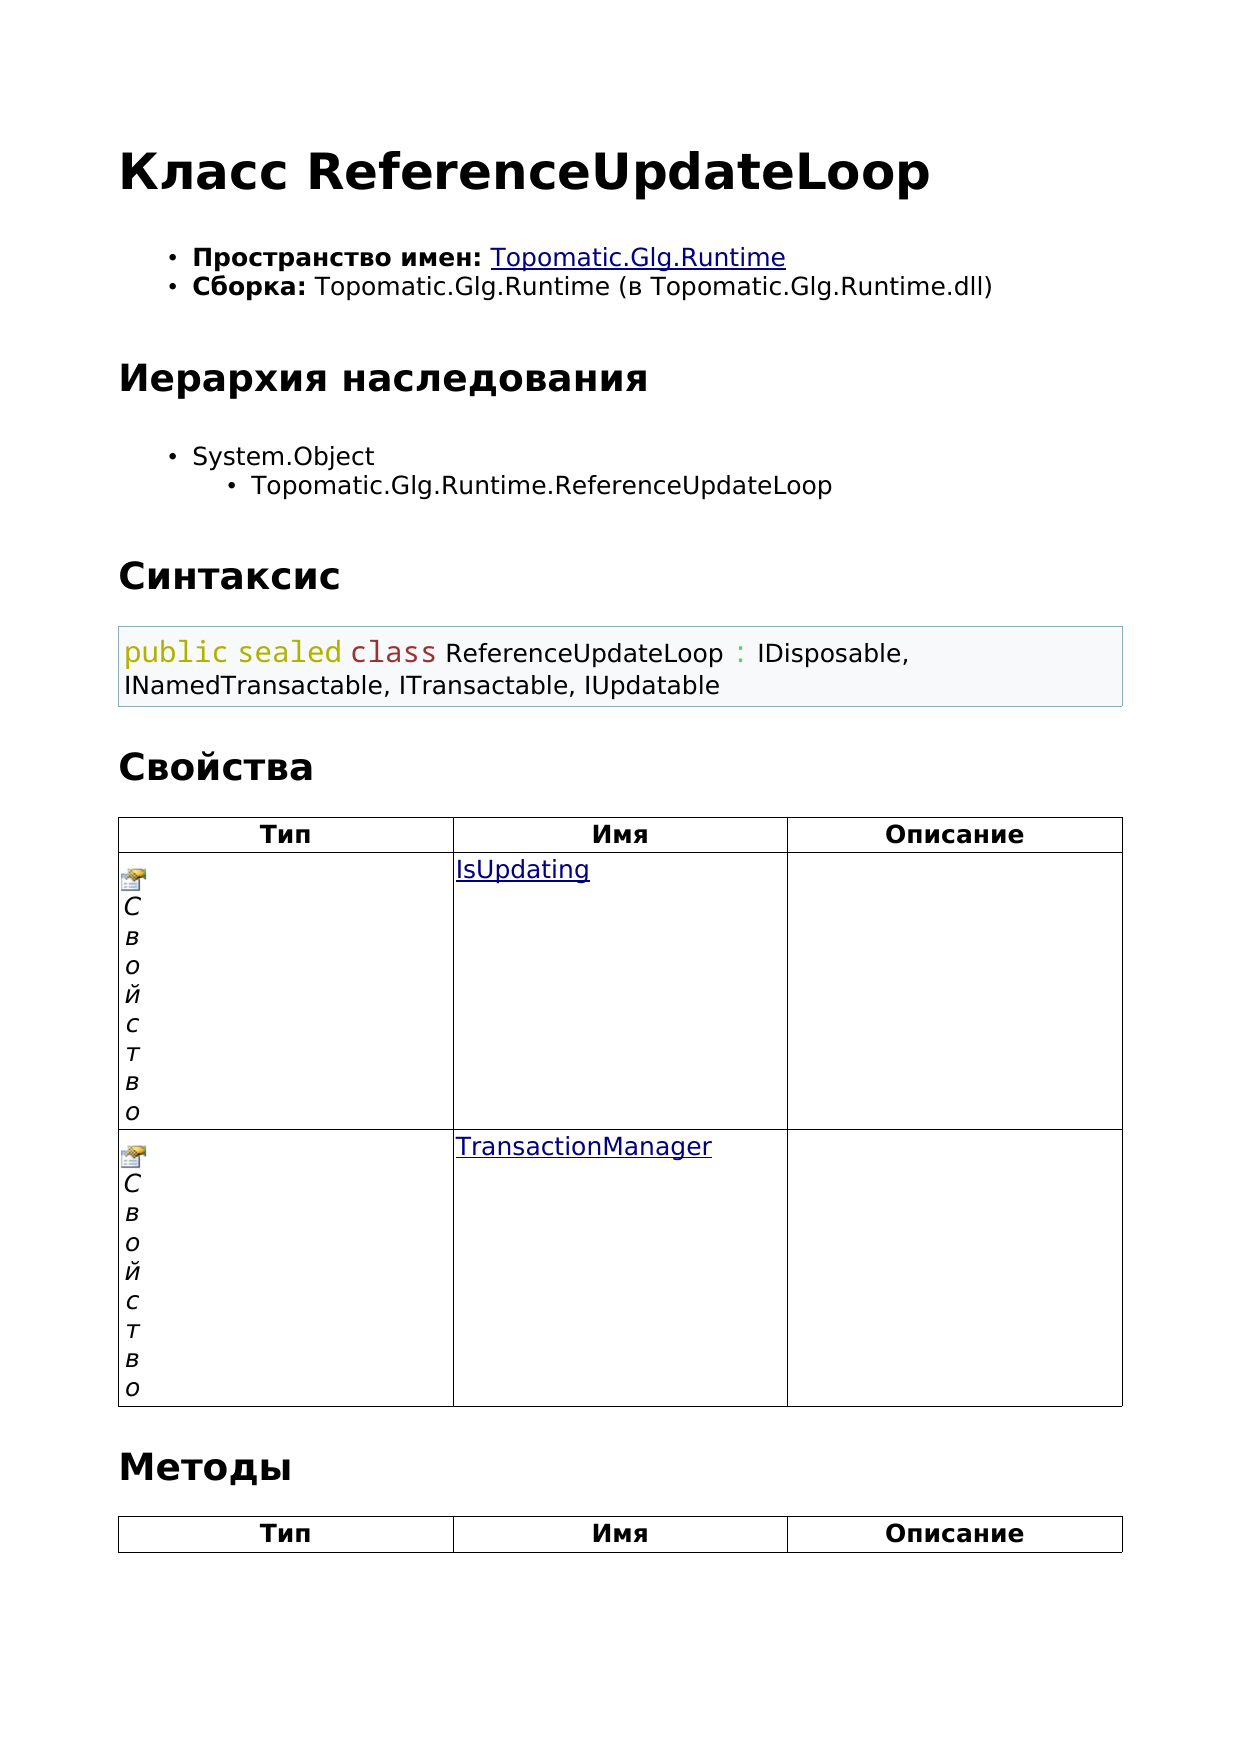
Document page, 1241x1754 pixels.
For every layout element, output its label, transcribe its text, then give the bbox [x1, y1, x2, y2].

table_cell [119, 853, 453, 1129]
picture [121, 1144, 147, 1170]
table_header Тип [119, 1517, 453, 1552]
table_cell [788, 853, 1122, 1129]
table_cell [788, 1130, 1122, 1406]
picture [121, 867, 147, 893]
table_header Имя [454, 1517, 787, 1552]
table_header public sealed class ReferenceUpdateLoop : IDisposable, INamedTransactable, ITransactable, IUpdatable [119, 627, 1122, 706]
subtitle Синтаксис [118, 554, 1122, 598]
subtitle Свойства [118, 746, 1122, 790]
table_cell IsUpdating [454, 853, 787, 1129]
subtitle Методы [118, 1446, 1122, 1489]
list Topomatic.Glg.Runtime.ReferenceUpdateLoop [236, 471, 1122, 500]
subtitle Класс ReferenceUpdateLoop [118, 143, 1122, 201]
table_header Тип [119, 818, 453, 852]
table_cell TransactionManager [454, 1130, 787, 1406]
list System.Object [177, 442, 1122, 471]
subtitle Иерархия наследования [118, 356, 1122, 400]
list Пространство имен: Topomatic.Glg.Runtime [177, 243, 1122, 272]
table_header Имя [454, 818, 787, 852]
table_cell [119, 1130, 453, 1406]
list Сборка: Topomatic.Glg.Runtime (в Topomatic.Glg.Runtime.dll) [177, 272, 1122, 302]
table_header Описание [788, 818, 1122, 852]
table_header Описание [788, 1517, 1122, 1552]
